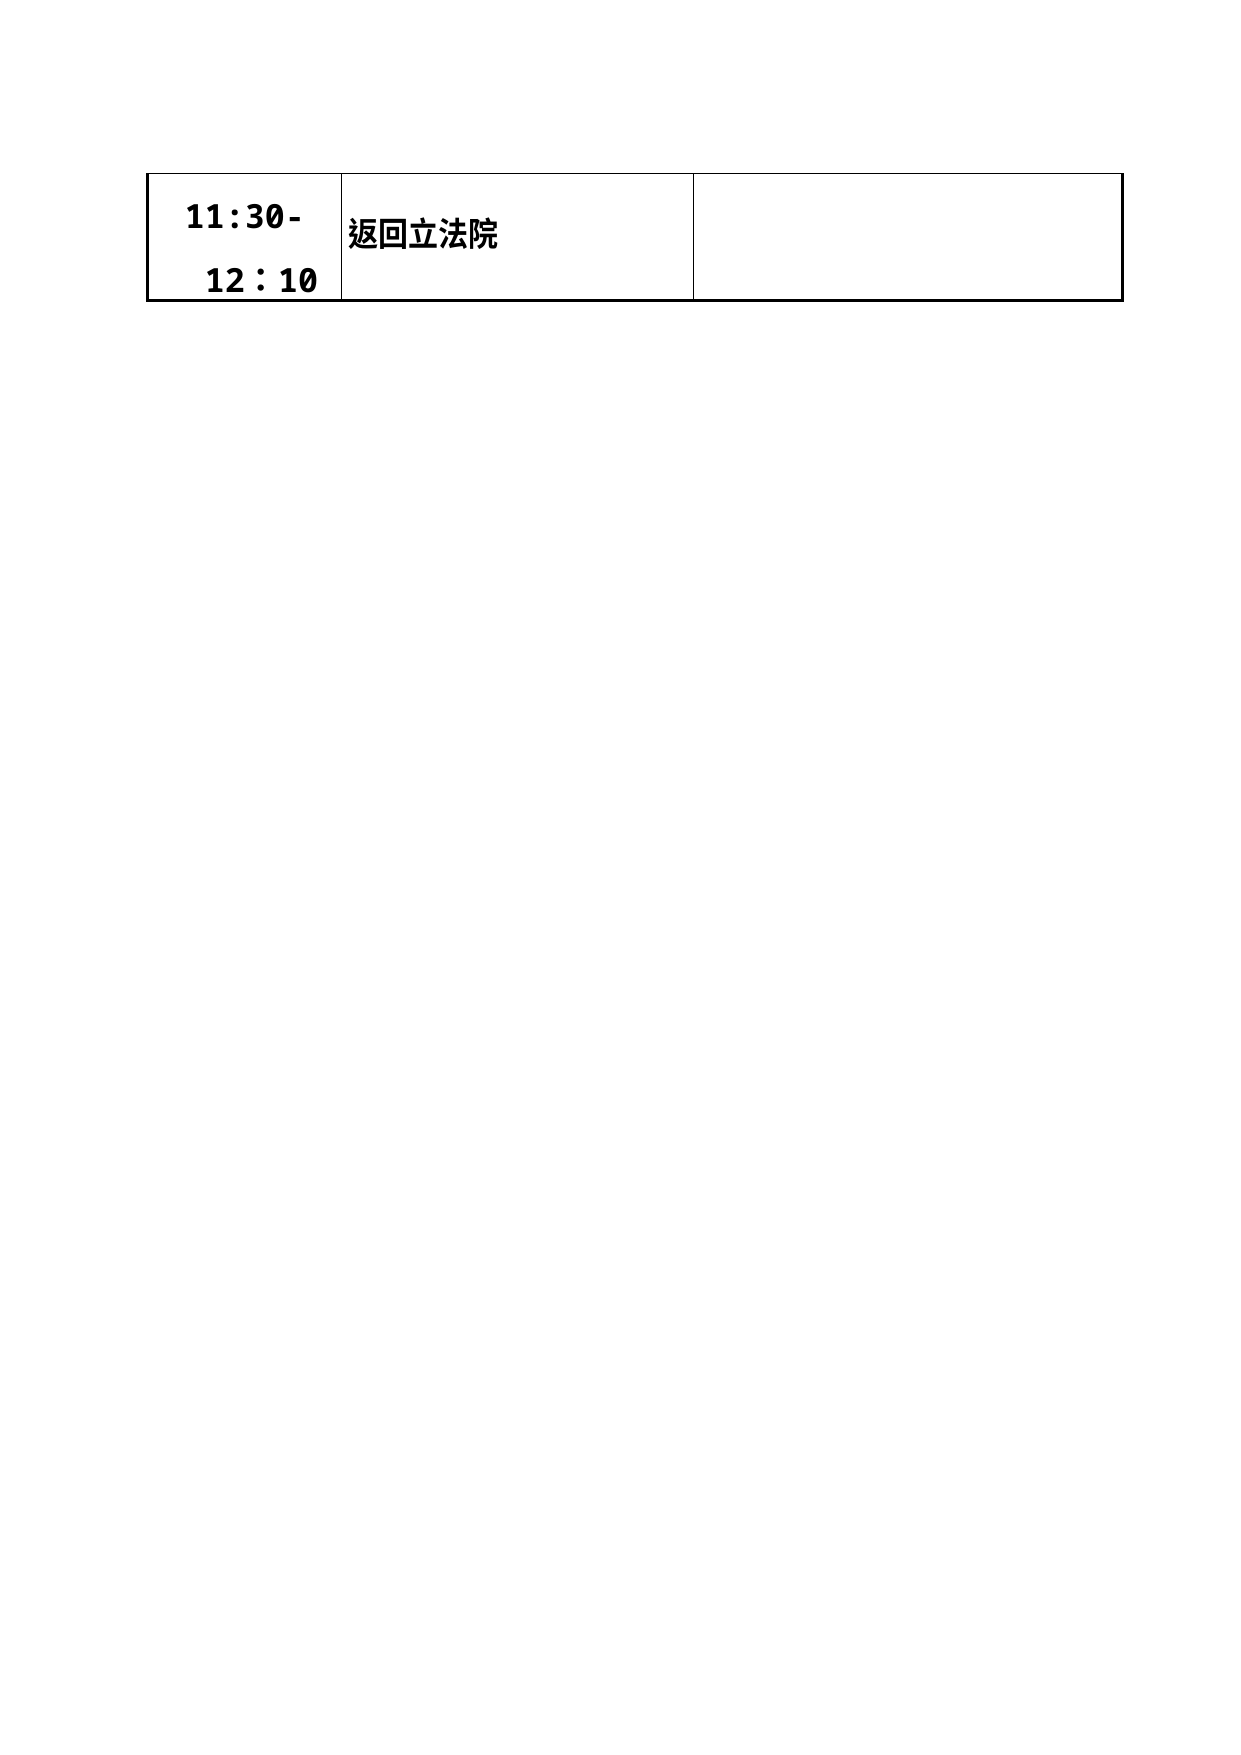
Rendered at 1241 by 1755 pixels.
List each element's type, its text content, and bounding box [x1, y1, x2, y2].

table_cell 返回立法院 [342, 174, 693, 299]
table_cell [694, 174, 1121, 299]
table_cell 11:30-12：10 [149, 174, 341, 299]
